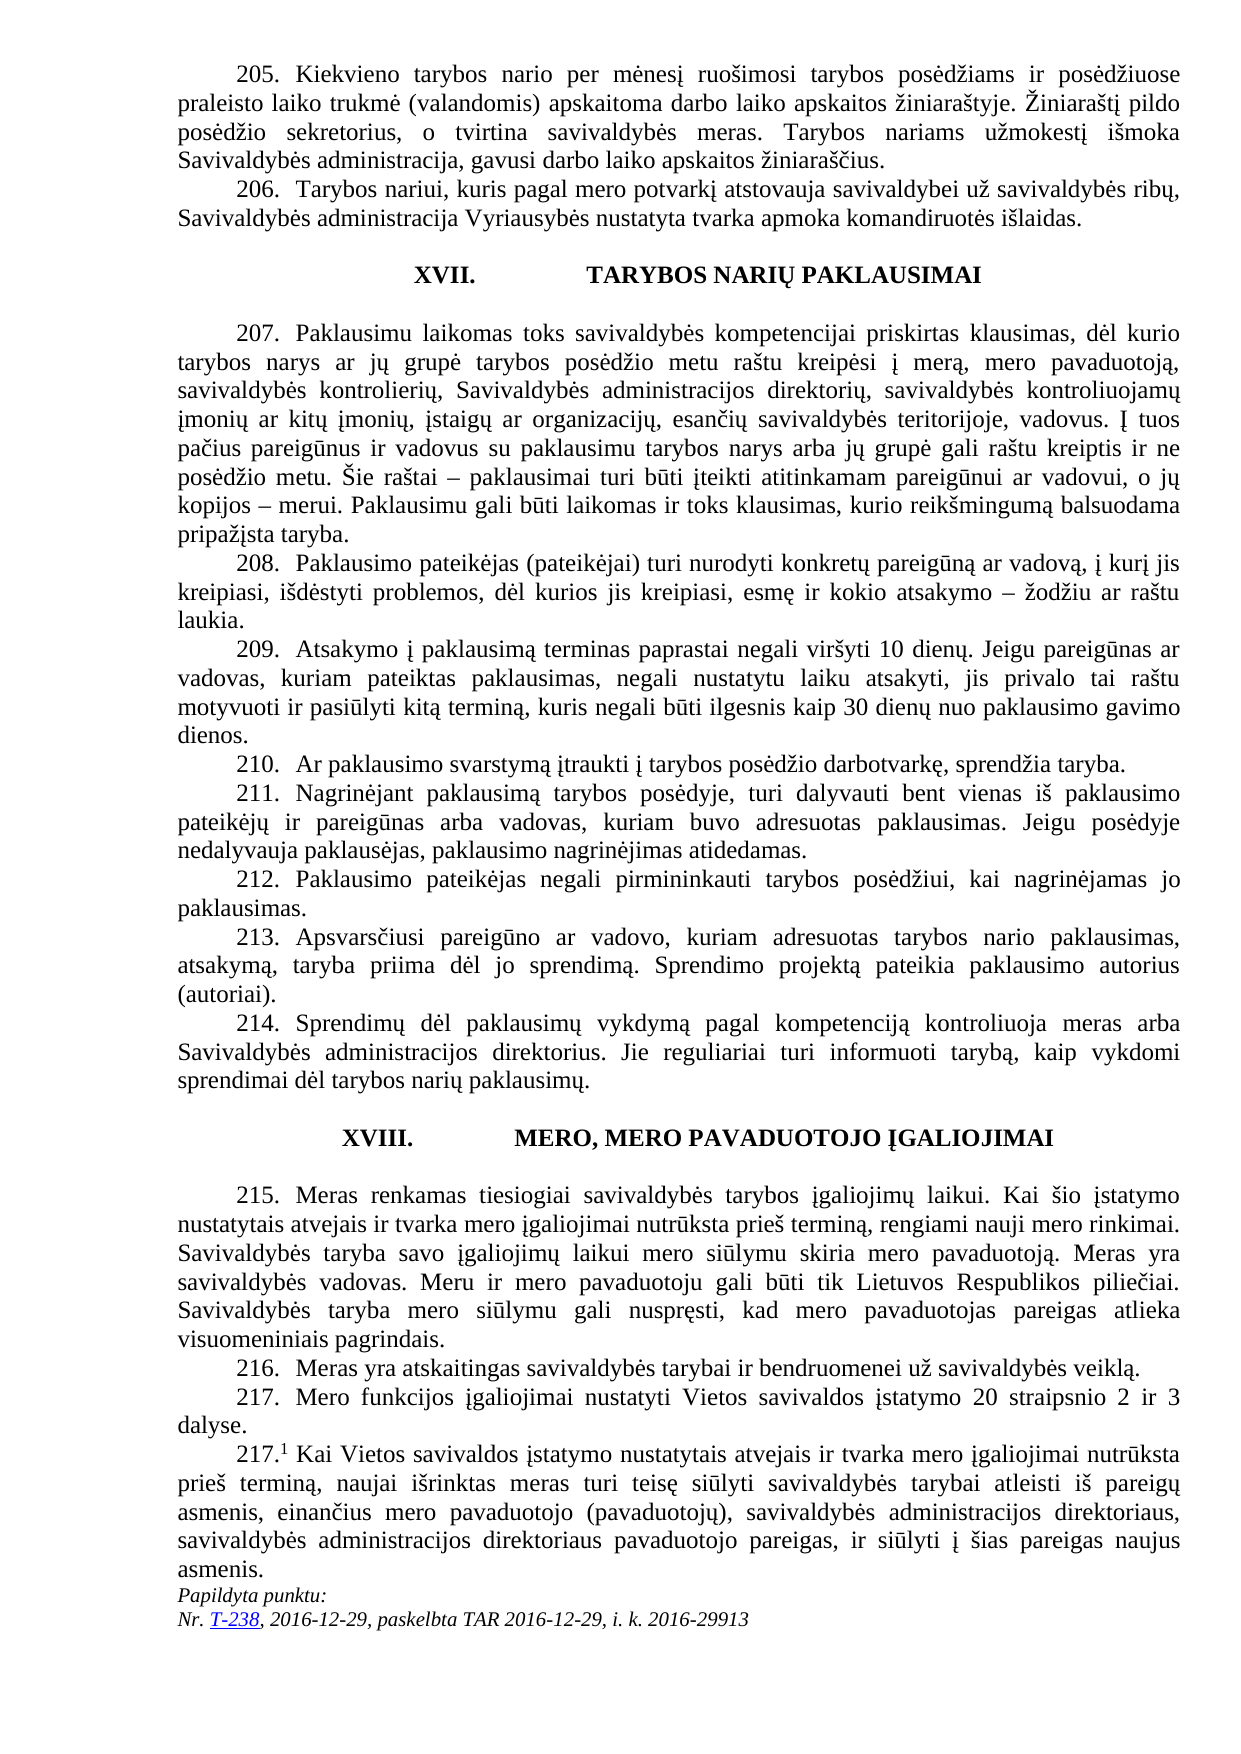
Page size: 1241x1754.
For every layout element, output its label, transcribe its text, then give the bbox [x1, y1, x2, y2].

text 210. Ar paklausimo svarstymą įtraukti į tarybos posėdžio darbotvarkę, sprendžia taryba. [177, 749, 1181, 778]
text XVIII. MERO, MERO PAVADUOTOJO ĮGALIOJIMAI [215, 1123, 1181, 1152]
text 215. Meras renkamas tiesiogiai savivaldybės tarybos įgaliojimų laikui. Kai šio įstatymo nustatytais atvejais ir tvarka mero įgaliojimai nutrūksta prieš terminą, rengiami nauji mero rinkimai. Savivaldybės taryba savo įgaliojimų laikui mero siūlymu skiria mero pavaduotoją. Meras yra savivaldybės vadovas. Meru ir mero pavaduotoju gali būti tik Lietuvos Respublikos piliečiai. Savivaldybės taryba mero siūlymu gali nuspręsti, kad mero pavaduotojas pareigas atlieka visuomeniniais pagrindais. [177, 1180, 1181, 1353]
text 217.1 Kai Vietos savivaldos įstatymo nustatytais atvejais ir tvarka mero įgaliojimai nutrūksta prieš terminą, naujai išrinktas meras turi teisę siūlyti savivaldybės tarybai atleisti iš pareigų asmenis, einančius mero pavaduotojo (pavaduotojų), savivaldybės administracijos direktoriaus, savivaldybės administracijos direktoriaus pavaduotojo pareigas, ir siūlyti į šias pareigas naujus asmenis. [177, 1439, 1181, 1583]
text 216. Meras yra atskaitingas savivaldybės tarybai ir bendruomenei už savivaldybės veiklą. [177, 1353, 1181, 1382]
text 205. Kiekvieno tarybos nario per mėnesį ruošimosi tarybos posėdžiams ir posėdžiuose praleisto laiko trukmė (valandomis) apskaitoma darbo laiko apskaitos žiniaraštyje. Žiniaraštį pildo posėdžio sekretorius, o tvirtina savivaldybės meras. Tarybos nariams užmokestį išmoka Savivaldybės administracija, gavusi darbo laiko apskaitos žiniaraščius. [177, 59, 1181, 174]
text Papildyta punktu: [177, 1583, 1181, 1607]
text 207. Paklausimu laikomas toks savivaldybės kompetencijai priskirtas klausimas, dėl kurio tarybos narys ar jų grupė tarybos posėdžio metu raštu kreipėsi į merą, mero pavaduotoją, savivaldybės kontrolierių, Savivaldybės administracijos direktorių, savivaldybės kontroliuojamų įmonių ar kitų įmonių, įstaigų ar organizacijų, esančių savivaldybės teritorijoje, vadovus. Į tuos pačius pareigūnus ir vadovus su paklausimu tarybos narys arba jų grupė gali raštu kreiptis ir ne posėdžio metu. Šie raštai – paklausimai turi būti įteikti atitinkamam pareigūnui ar vadovui, o jų kopijos – merui. Paklausimu gali būti laikomas ir toks klausimas, kurio reikšmingumą balsuodama pripažįsta taryba. [177, 318, 1181, 548]
text 211. Nagrinėjant paklausimą tarybos posėdyje, turi dalyvauti bent vienas iš paklausimo pateikėjų ir pareigūnas arba vadovas, kuriam buvo adresuotas paklausimas. Jeigu posėdyje nedalyvauja paklausėjas, paklausimo nagrinėjimas atidedamas. [177, 778, 1181, 864]
text Nr. T-238, 2016-12-29, paskelbta TAR 2016-12-29, i. k. 2016-29913 [177, 1607, 1181, 1631]
text 208. Paklausimo pateikėjas (pateikėjai) turi nurodyti konkretų pareigūną ar vadovą, į kurį jis kreipiasi, išdėstyti problemos, dėl kurios jis kreipiasi, esmę ir kokio atsakymo – žodžiu ar raštu laukia. [177, 548, 1181, 634]
text 209. Atsakymo į paklausimą terminas paprastai negali viršyti 10 dienų. Jeigu pareigūnas ar vadovas, kuriam pateiktas paklausimas, negali nustatytu laiku atsakyti, jis privalo tai raštu motyvuoti ir pasiūlyti kitą terminą, kuris negali būti ilgesnis kaip 30 dienų nuo paklausimo gavimo dienos. [177, 634, 1181, 749]
text 214. Sprendimų dėl paklausimų vykdymą pagal kompetenciją kontroliuoja meras arba Savivaldybės administracijos direktorius. Jie reguliariai turi informuoti tarybą, kaip vykdomi sprendimai dėl tarybos narių paklausimų. [177, 1008, 1181, 1094]
text 217. Mero funkcijos įgaliojimai nustatyti Vietos savivaldos įstatymo 20 straipsnio 2 ir 3 dalyse. [177, 1382, 1181, 1439]
text 213. Apsvarsčiusi pareigūno ar vadovo, kuriam adresuotas tarybos nario paklausimas, atsakymą, taryba priima dėl jo sprendimą. Sprendimo projektą pateikia paklausimo autorius (autoriai). [177, 922, 1181, 1008]
text 206. Tarybos nariui, kuris pagal mero potvarkį atstovauja savivaldybei už savivaldybės ribų, Savivaldybės administracija Vyriausybės nustatyta tvarka apmoka komandiruotės išlaidas. [177, 174, 1181, 232]
text 212. Paklausimo pateikėjas negali pirmininkauti tarybos posėdžiui, kai nagrinėjamas jo paklausimas. [177, 864, 1181, 922]
text XVII. TARYBOS NARIŲ PAKLAUSIMAI [215, 260, 1181, 289]
